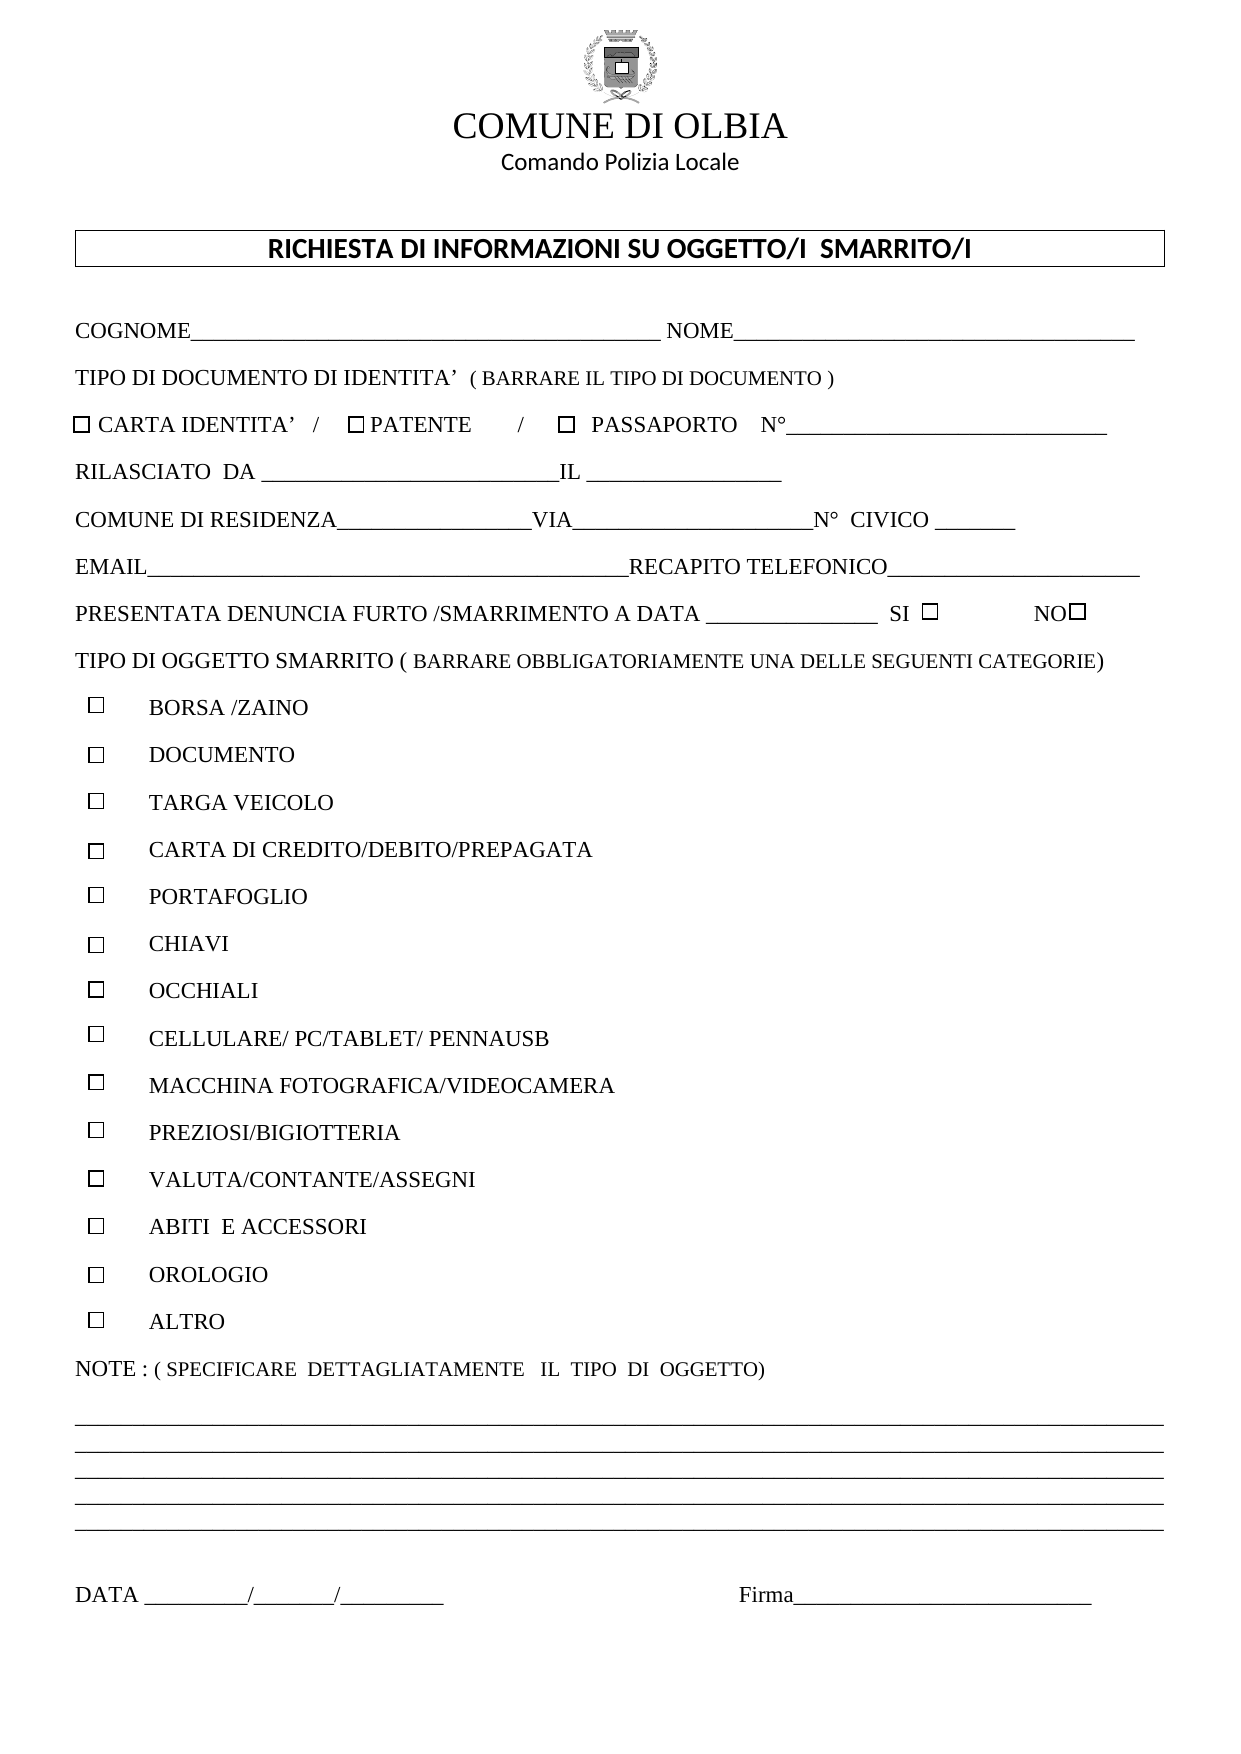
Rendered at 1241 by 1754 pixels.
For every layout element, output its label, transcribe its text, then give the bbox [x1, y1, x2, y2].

text COMUNE DI RESIDENZA_________________VIA_____________________N° CIVICO _______ [75, 506, 1165, 532]
text TIPO DI OGGETTO SMARRITO ( BARRARE OBBLIGATORIAMENTE UNA DELLE SEGUENTI CATEGORIE) [75, 647, 1165, 673]
text RILASCIATO DA __________________________IL _________________ [75, 458, 1165, 485]
text NOTE : ( SPECIFICARE DETTAGLIATAMENTE IL TIPO DI OGGETTO) [75, 1355, 1165, 1381]
text PRESENTATA DENUNCIA FURTO /SMARRIMENTO A DATA _______________ SI NO [75, 600, 1165, 626]
text OCCHIALI [75, 977, 1165, 1004]
text CELLULARE/ PC/TABLET/ PENNAUSB [75, 1025, 1165, 1051]
text DOCUMENTO [75, 742, 1165, 768]
text ___________________________________________________________________________________________________________________________________________________________________________________________________________________________________________________________________________________________________________________________________________________________________________________________________________________________________________________________________________________________ [75, 1402, 1165, 1560]
text TIPO DI DOCUMENTO DI IDENTITA’ ( BARRARE IL TIPO DI DOCUMENTO ) [75, 364, 1165, 390]
text BORSA /ZAINO [75, 694, 1165, 721]
text CHIAVI [75, 930, 1165, 957]
text PORTAFOGLIO [75, 883, 1165, 909]
text MACCHINA FOTOGRAFICA/VIDEOCAMERA [75, 1072, 1165, 1098]
text Comando Polizia Locale [75, 146, 1165, 177]
text VALUTA/CONTANTE/ASSEGNI [75, 1166, 1165, 1193]
text PREZIOSI/BIGIOTTERIA [75, 1119, 1165, 1145]
text EMAIL__________________________________________RECAPITO TELEFONICO______________________ [75, 553, 1165, 579]
text TARGA VEICOLO [75, 789, 1165, 815]
text OROLOGIO [75, 1261, 1165, 1287]
text DATA _________/_______/_________ Firma__________________________ [75, 1581, 1165, 1607]
text CARTA DI CREDITO/DEBITO/PREPAGATA [75, 836, 1165, 862]
text CARTA IDENTITA’ / PATENTE / PASSAPORTO N°____________________________ [75, 411, 1165, 438]
text ALTRO [75, 1308, 1165, 1334]
text ABITI E ACCESSORI [75, 1213, 1165, 1240]
text COGNOME_________________________________________ NOME___________________________________ [75, 317, 1165, 343]
text RICHIESTA DI INFORMAZIONI SU OGGETTO/I SMARRITO/I [76, 231, 1164, 266]
text COMUNE DI OLBIA [75, 103, 1165, 146]
